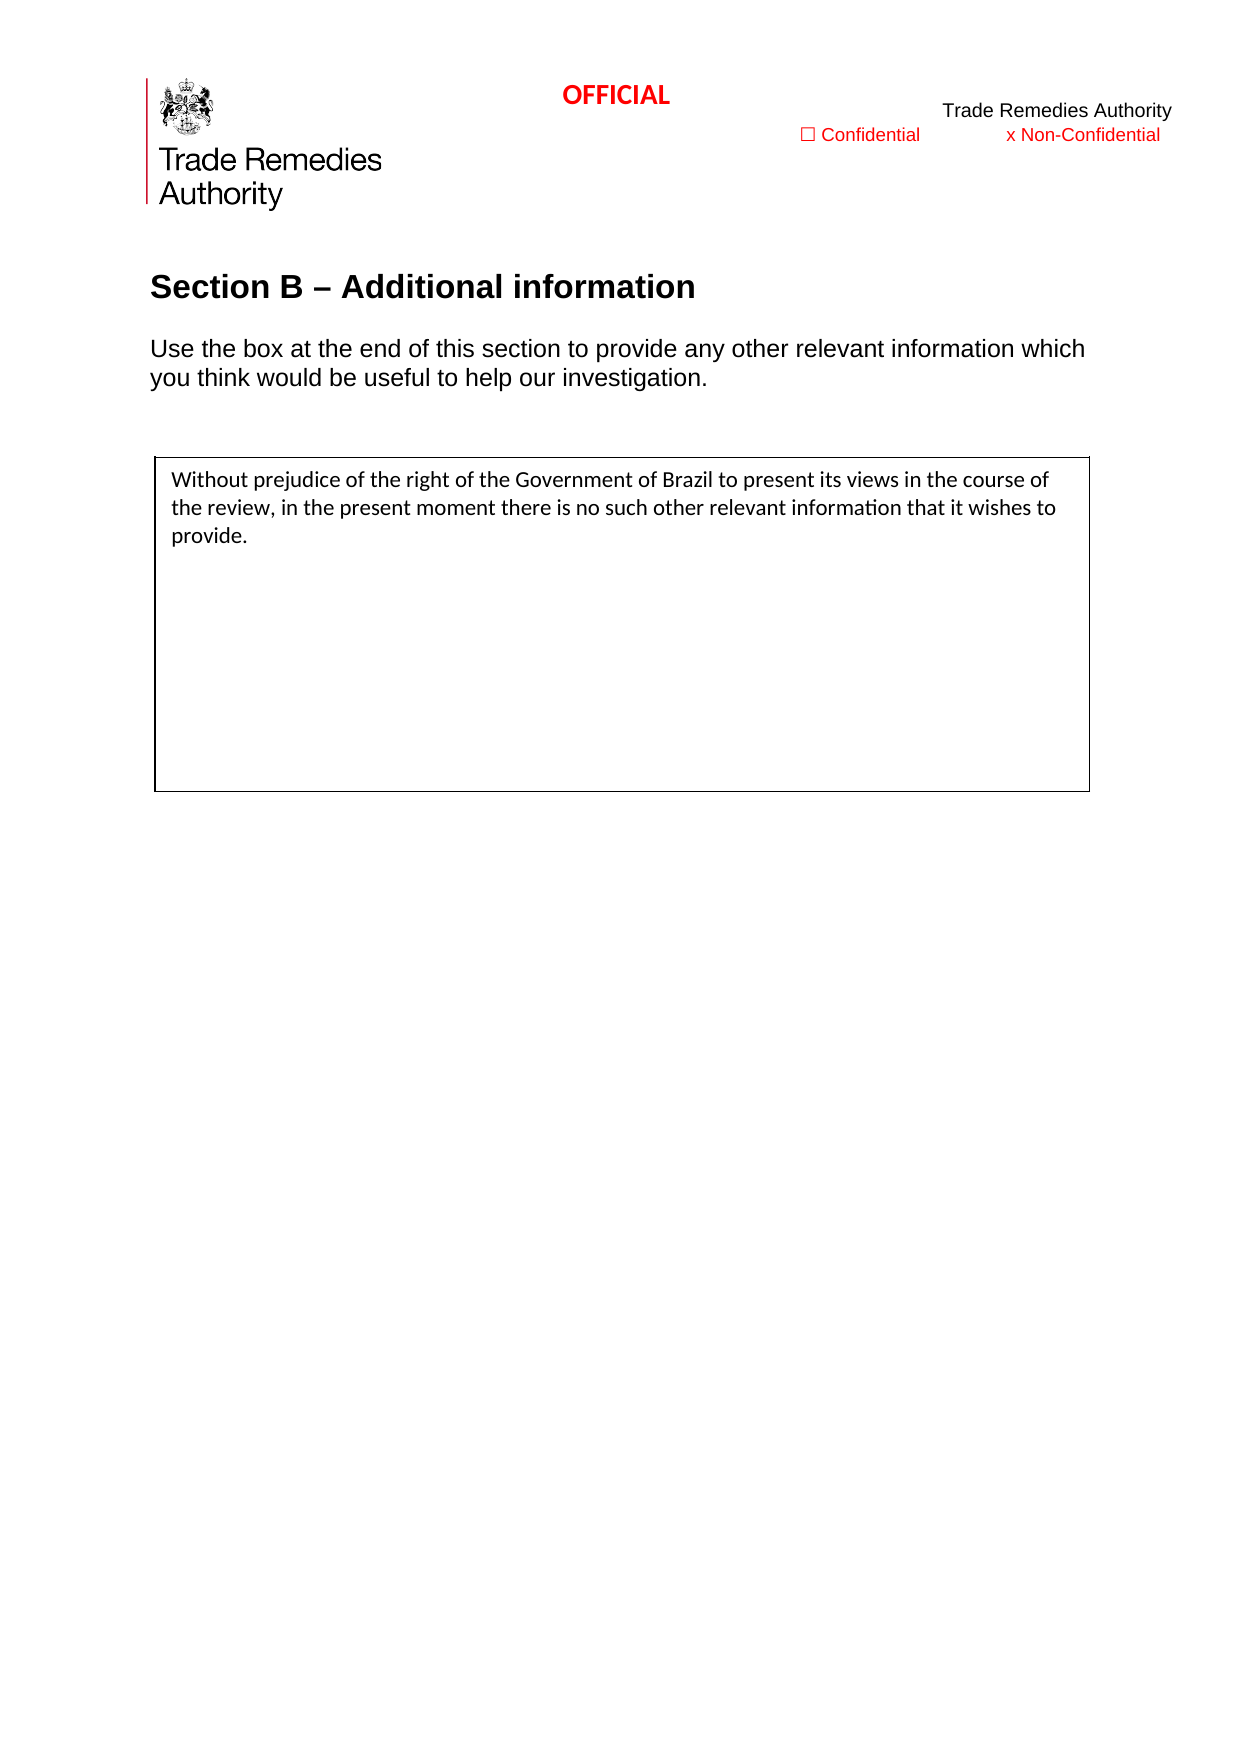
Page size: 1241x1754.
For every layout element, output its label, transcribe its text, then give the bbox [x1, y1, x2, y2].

text Use the box at the end of this section to provide any other relevant information which you think would be useful to help our investigation. [150, 334, 1090, 392]
text Without prejudice of the right of the Government of Brazil to present its views in the course of the review, in the present moment there is no such other relevant information that it wishes to provide. [171, 466, 1074, 549]
subtitle Section B – Additional information [150, 267, 1090, 306]
